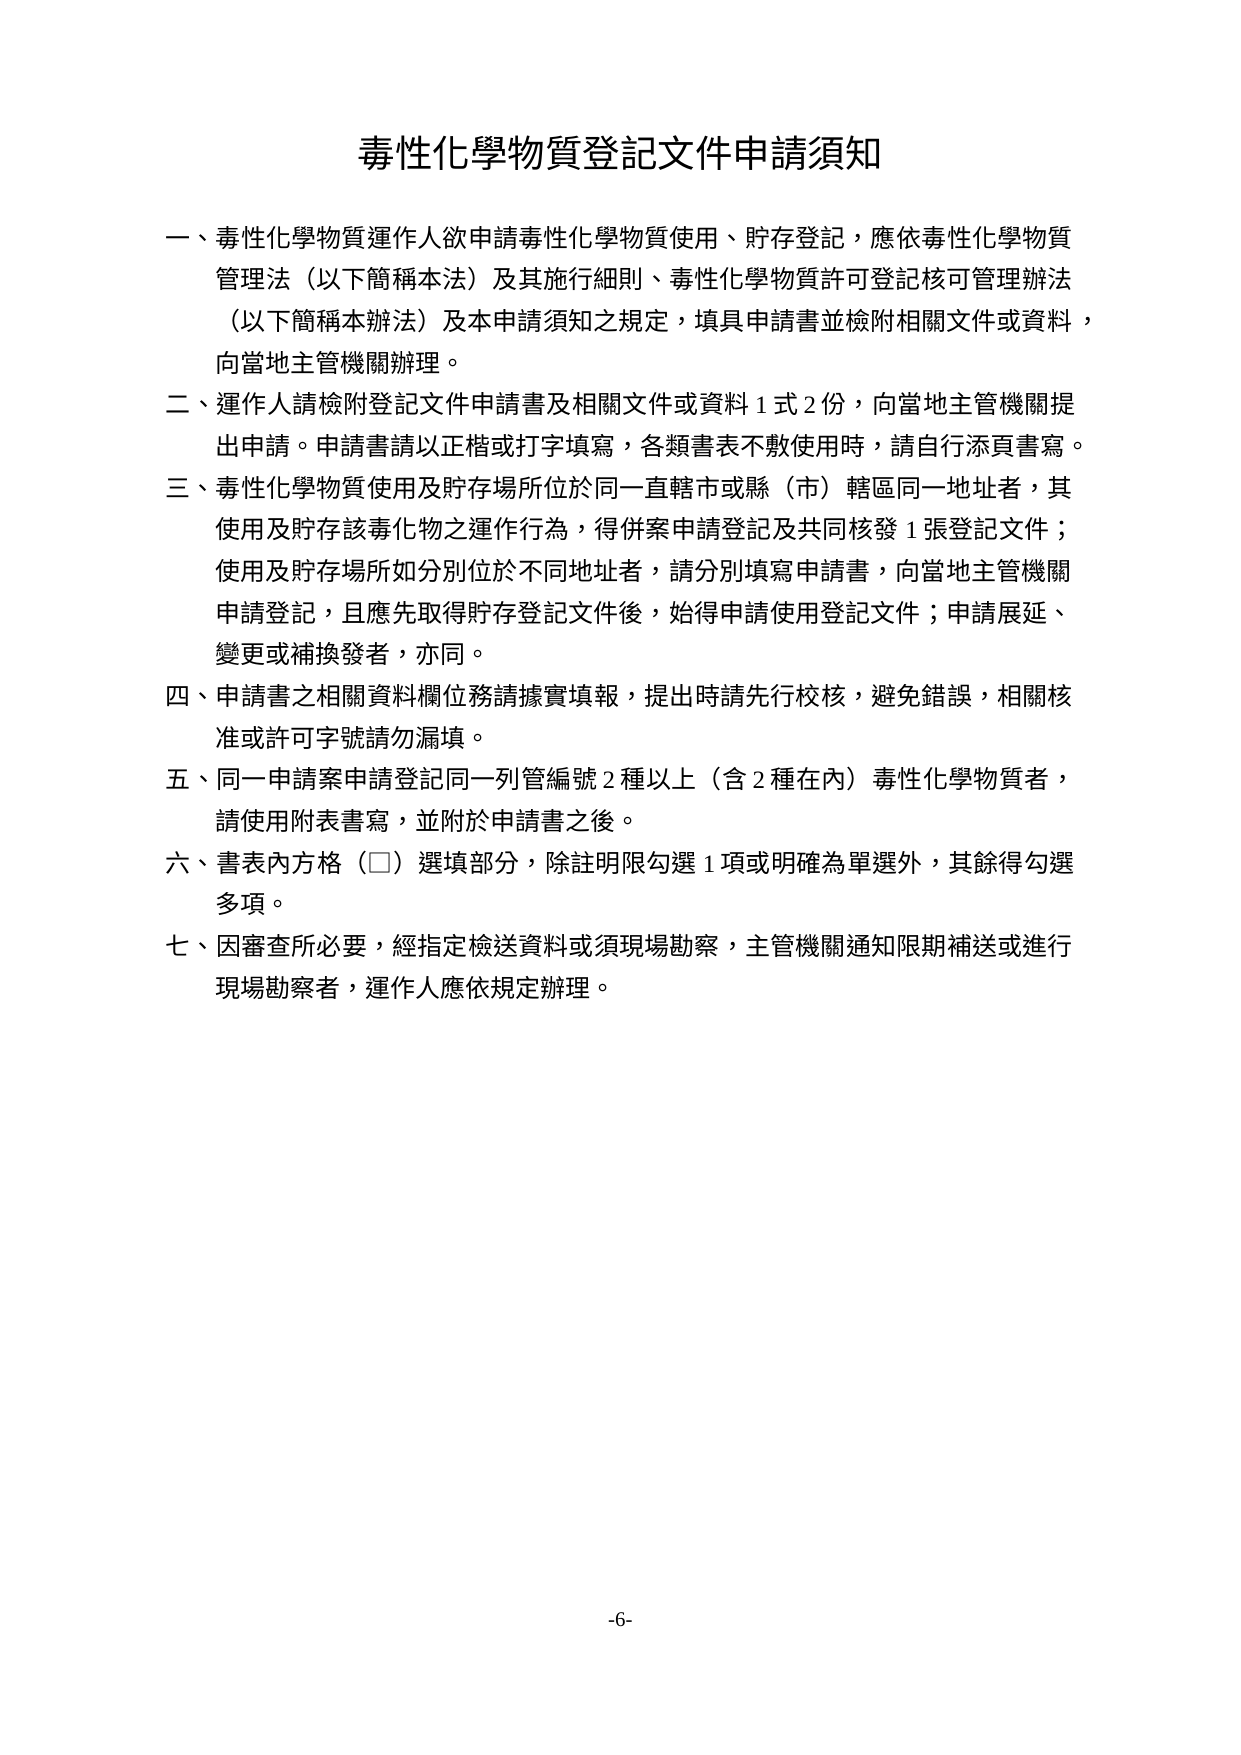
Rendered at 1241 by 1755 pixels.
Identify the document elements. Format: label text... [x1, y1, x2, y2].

text 二、運作人請檢附登記文件申請書及相關文件或資料1式2份，向當地主管機關提出申請。申請書請以正楷或打字填寫，各類書表不敷使用時，請自行添頁書寫。 [165, 380, 1075, 464]
text 六、書表內方格（□）選填部分，除註明限勾選1項或明確為單選外，其餘得勾選多項。 [165, 839, 1075, 922]
text 三、毒性化學物質使用及貯存場所位於同一直轄市或縣（市）轄區同一地址者，其使用及貯存該毒化物之運作行為，得併案申請登記及共同核發1張登記文件；使用及貯存場所如分別位於不同地址者，請分別填寫申請書，向當地主管機關申請登記，且應先取得貯存登記文件後，始得申請使用登記文件；申請展延、變更或補換發者，亦同。 [165, 464, 1075, 672]
text 七、因審查所必要，經指定檢送資料或須現場勘察，主管機關通知限期補送或進行現場勘察者，運作人應依規定辦理。 [165, 922, 1075, 1005]
text 四、申請書之相關資料欄位務請據實填報，提出時請先行校核，避免錯誤，相關核准或許可字號請勿漏填。 [165, 672, 1075, 755]
text 毒性化學物質登記文件申請須知 [165, 124, 1075, 179]
text 一、毒性化學物質運作人欲申請毒性化學物質使用、貯存登記，應依毒性化學物質管理法（以下簡稱本法）及其施行細則、毒性化學物質許可登記核可管理辦法（以下簡稱本辦法）及本申請須知之規定，填具申請書並檢附相關文件或資料，向當地主管機關辦理。 [165, 214, 1075, 380]
text 五、同一申請案申請登記同一列管編號2種以上（含2種在內）毒性化學物質者，請使用附表書寫，並附於申請書之後。 [165, 755, 1075, 839]
